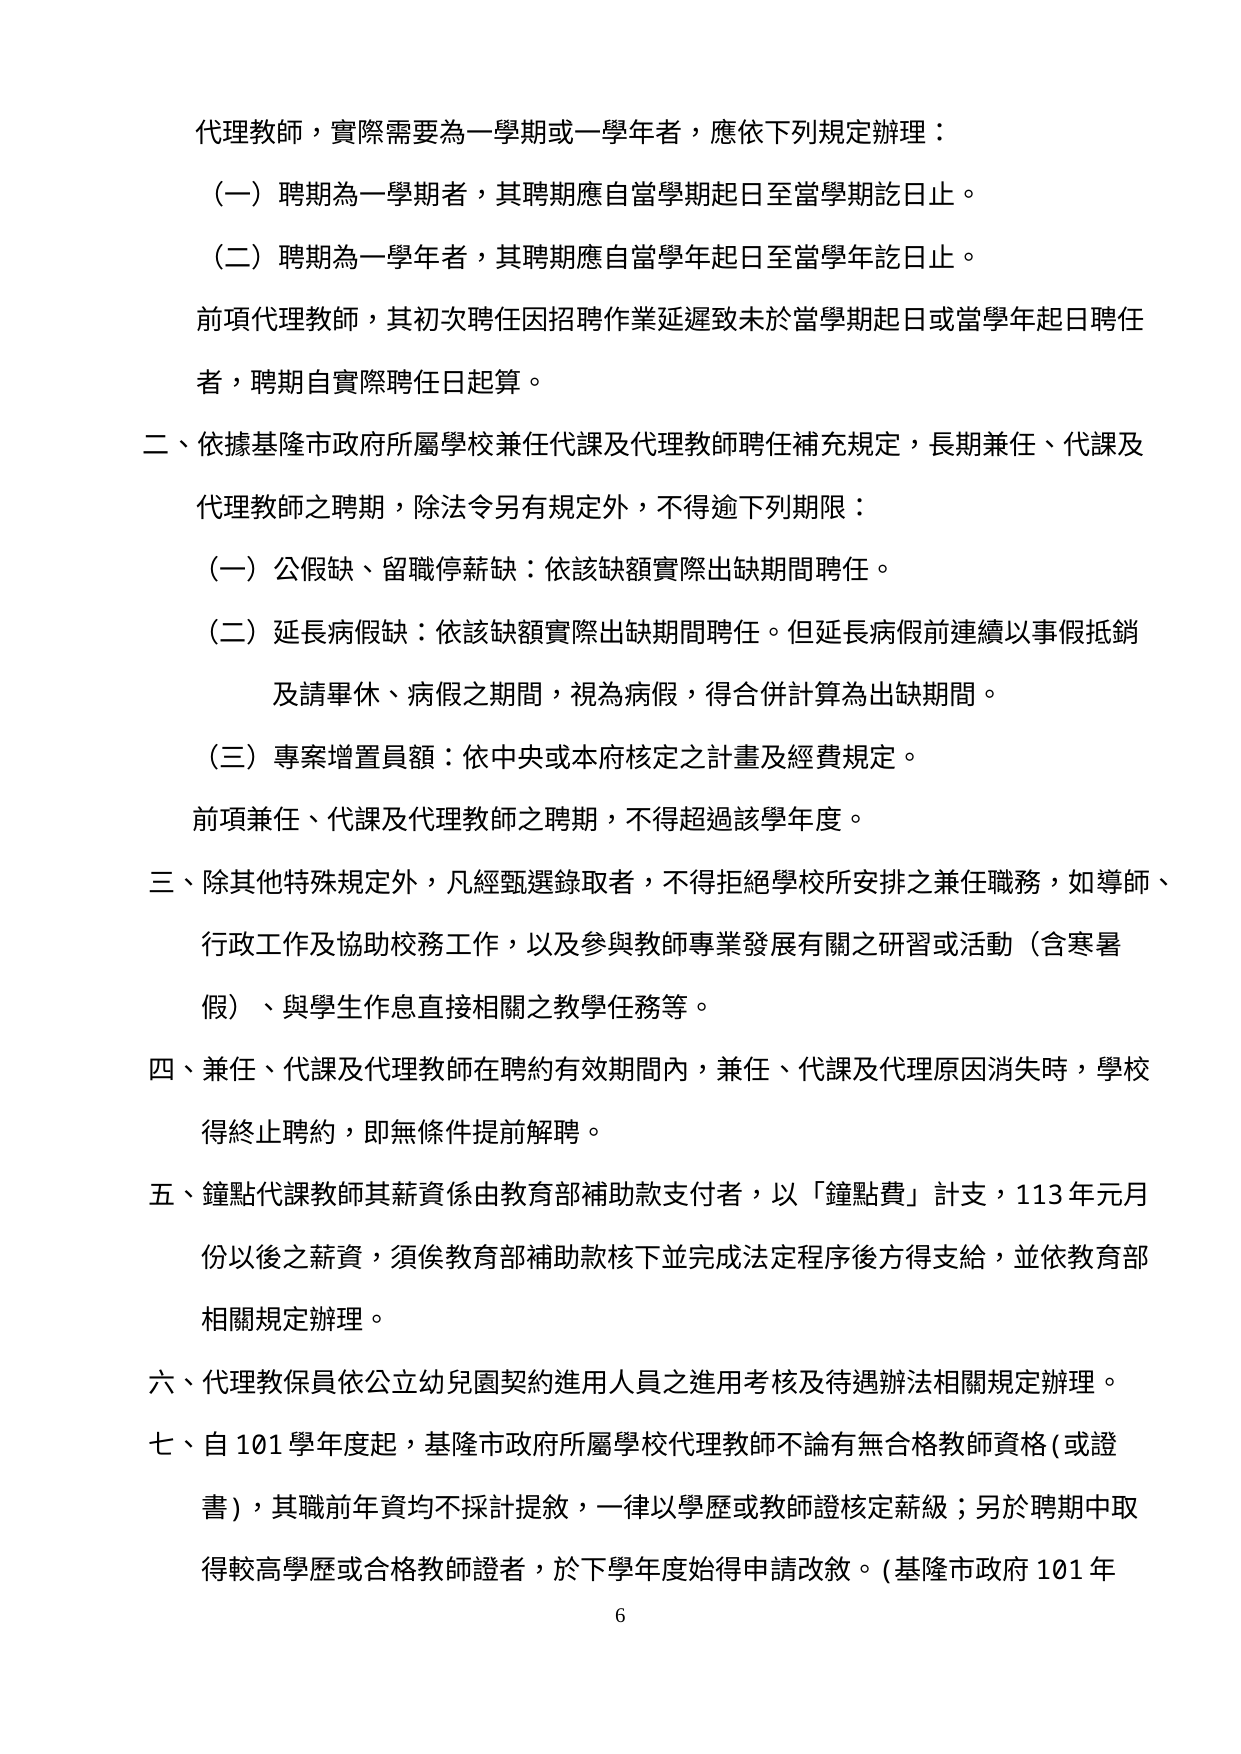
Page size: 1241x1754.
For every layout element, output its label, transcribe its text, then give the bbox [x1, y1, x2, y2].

text 三、除其他特殊規定外，凡經甄選錄取者，不得拒絕學校所安排之兼任職務，如導師、行政工作及協助校務工作，以及參與教師專業發展有關之研習或活動（含寒暑假）、與學生作息直接相關之教學任務等。 [148, 839, 1152, 1026]
text （二）聘期為一學年者，其聘期應自當學年起日至當學年訖日止。 [89, 214, 1152, 276]
text 四、兼任、代課及代理教師在聘約有效期間內，兼任、代課及代理原因消失時，學校得終止聘約，即無條件提前解聘。 [148, 1026, 1152, 1151]
text （二）延長病假缺：依該缺額實際出缺期間聘任。但延長病假前連續以事假抵銷及請畢休、病假之期間，視為病假，得合併計算為出缺期間。 [192, 589, 1152, 714]
text 五、鐘點代課教師其薪資係由教育部補助款支付者，以「鐘點費」計支，113年元月份以後之薪資，須俟教育部補助款核下並完成法定程序後方得支給，並依教育部相關規定辦理。 [148, 1151, 1152, 1339]
text 七、自101學年度起，基隆市政府所屬學校代理教師不論有無合格教師資格(或證書)，其職前年資均不採計提敘，一律以學歷或教師證核定薪級；另於聘期中取得較高學歷或合格教師證者，於下學年度始得申請改敘。(基隆市政府101年 [148, 1401, 1152, 1589]
text 前項代理教師，其初次聘任因招聘作業延遲致未於當學期起日或當學年起日聘任者，聘期自實際聘任日起算。 [196, 276, 1152, 401]
text （一）公假缺、留職停薪缺：依該缺額實際出缺期間聘任。 [192, 526, 1152, 589]
text （一）聘期為一學期者，其聘期應自當學期起日至當學期訖日止。 [89, 151, 1152, 214]
text 二、依據基隆市政府所屬學校兼任代課及代理教師聘任補充規定，長期兼任、代課及代理教師之聘期，除法令另有規定外，不得逾下列期限： [143, 401, 1152, 526]
text 六、代理教保員依公立幼兒園契約進用人員之進用考核及待遇辦法相關規定辦理。 [148, 1339, 1152, 1401]
text （三）專案增置員額：依中央或本府核定之計畫及經費規定。 [192, 714, 1152, 776]
text 代理教師，實際需要為一學期或一學年者，應依下列規定辦理： [139, 89, 1152, 151]
text 前項兼任、代課及代理教師之聘期，不得超過該學年度。 [192, 776, 1152, 839]
